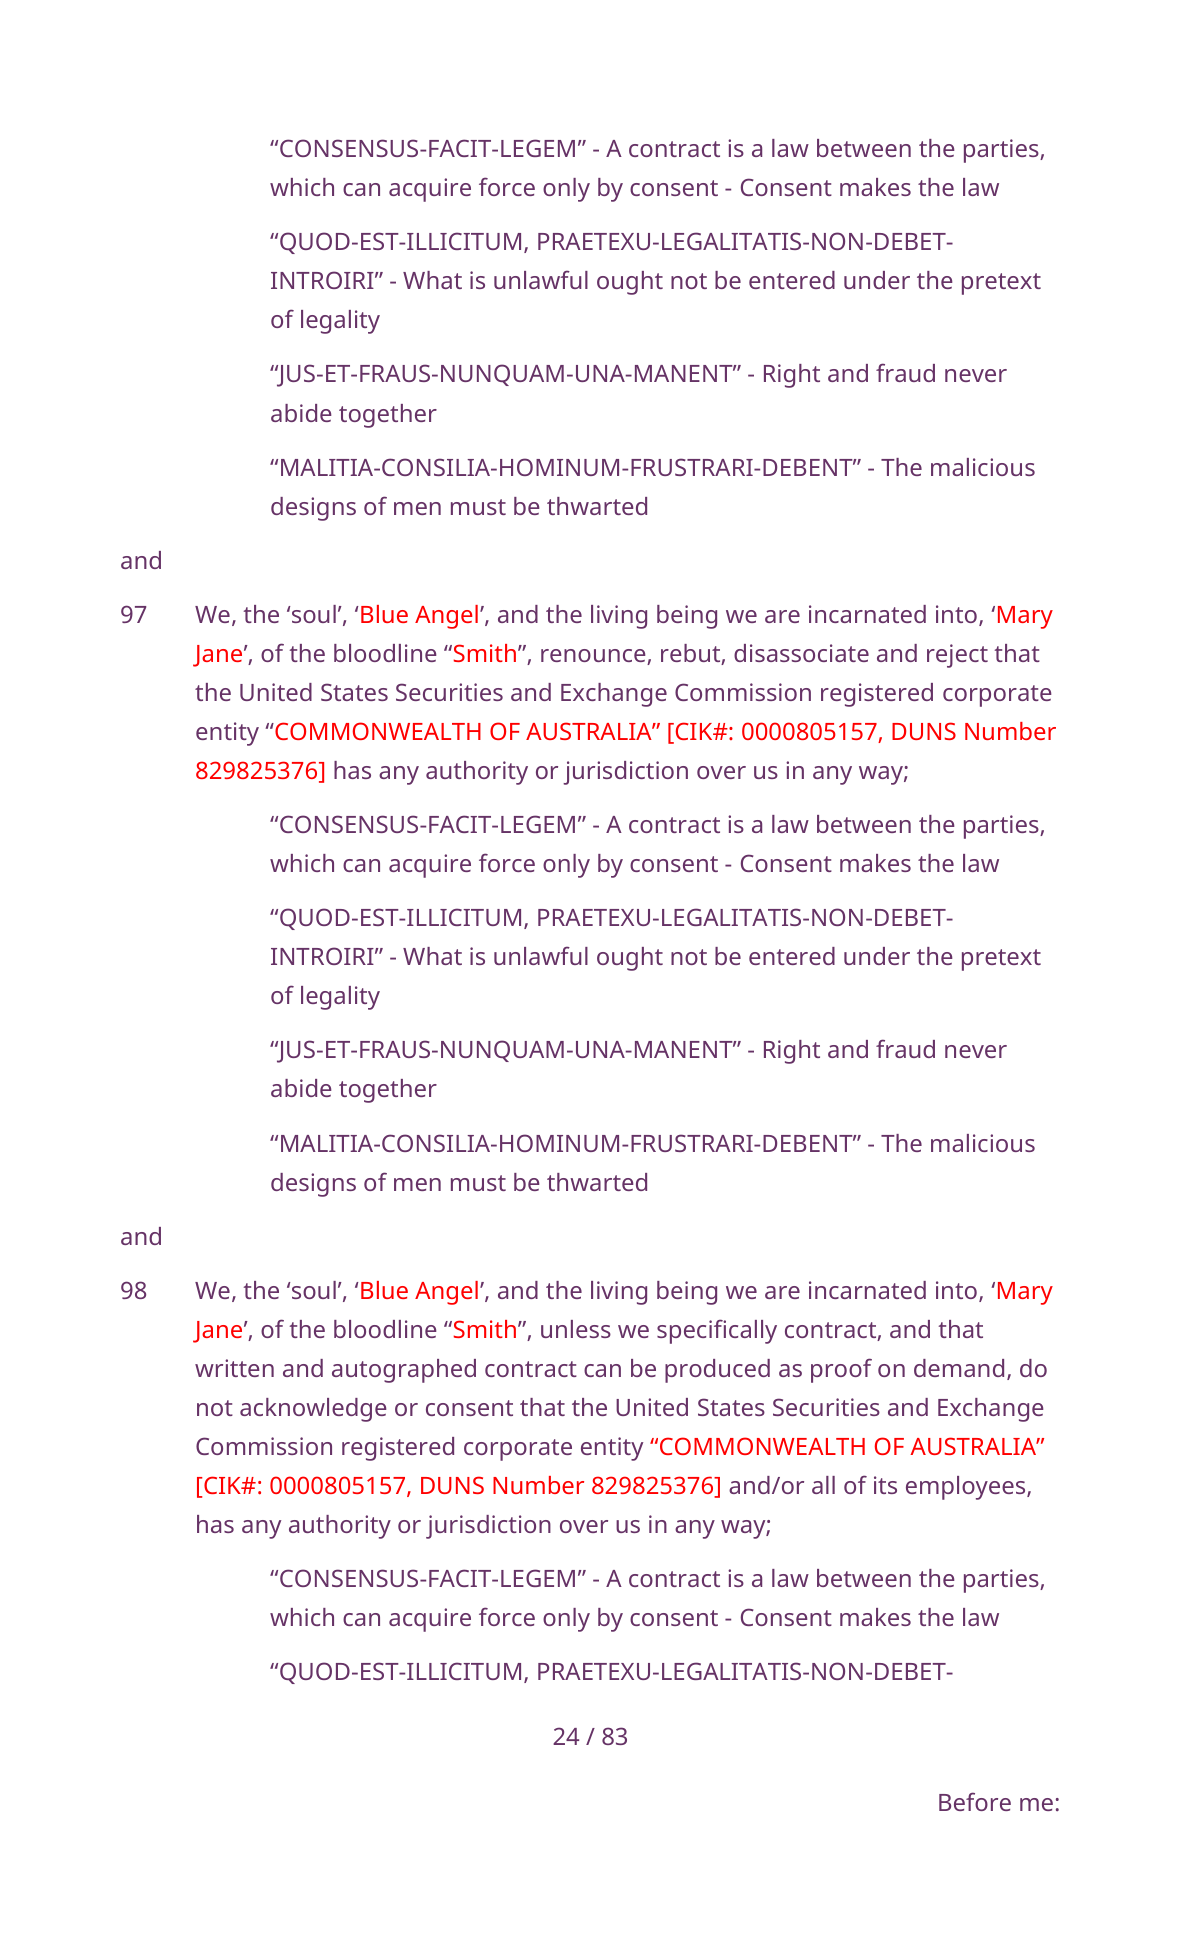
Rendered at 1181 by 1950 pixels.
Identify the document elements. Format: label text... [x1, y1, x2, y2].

list “Consensus-facit-legem” - A contract is a law between the parties, which can acquire force only by consent - Consent makes the law [232, 132, 1061, 204]
list “Consensus-facit-legem” - A contract is a law between the parties, which can acquire force only by consent - Consent makes the law [270, 1562, 1061, 1634]
list “MALITIA-CONSILIA-HOMINUM-FRUSTRARI-DEBENT” - The malicious designs of men must be thwarted [232, 450, 1061, 522]
list “QUOD-EST-ILLICITUM, PRAETEXU-LEGALITATIS-NON-DEBET-INTROIRI” - What is unlawful ought not be entered under the pretext of legality [232, 901, 1061, 1012]
list “MALITIA-CONSILIA-HOMINUM-FRUSTRARI-DEBENT” - The malicious designs of men must be thwarted [232, 1126, 1061, 1198]
list and [120, 543, 1061, 576]
list We, the ‘soul’, ‘Blue Angel’, and the living being we are incarnated into, ‘Mary Jane’, of the bloodline “Smith”, unless we specifically contract, and that written and autographed contract can be produced as proof on demand, do not acknowledge or consent that the United States Securities and Exchange Commission registered corporate entity “COMMONWEALTH OF AUSTRALIA” [CIK#: 0000805157, DUNS Number 829825376] and/or all of its employees, has any authority or jurisdiction over us in any way; [120, 1273, 1061, 1541]
list and [120, 1219, 1061, 1252]
list “QUOD-EST-ILLICITUM, PRAETEXU-LEGALITATIS-NON-DEBET-INTROIRI” - What is unlawful ought not be entered under the pretext of legality [232, 225, 1061, 336]
list “JUS-ET-FRAUS-NUNQUAM-UNA-MANENT” - Right and fraud never abide together [232, 1033, 1061, 1105]
list “QUOD-EST-ILLICITUM, PRAETEXU-LEGALITATIS-NON-DEBET- [232, 1655, 1061, 1688]
list We, the ‘soul’, ‘Blue Angel’, and the living being we are incarnated into, ‘Mary Jane’, of the bloodline “Smith”, renounce, rebut, disassociate and reject that the United States Securities and Exchange Commission registered corporate entity “COMMONWEALTH OF AUSTRALIA” [CIK#: 0000805157, DUNS Number 829825376] has any authority or jurisdiction over us in any way; [120, 598, 1061, 786]
list “Consensus-facit-legem” - A contract is a law between the parties, which can acquire force only by consent - Consent makes the law [232, 808, 1061, 879]
list “JUS-ET-FRAUS-NUNQUAM-UNA-MANENT” - Right and fraud never abide together [232, 357, 1061, 429]
